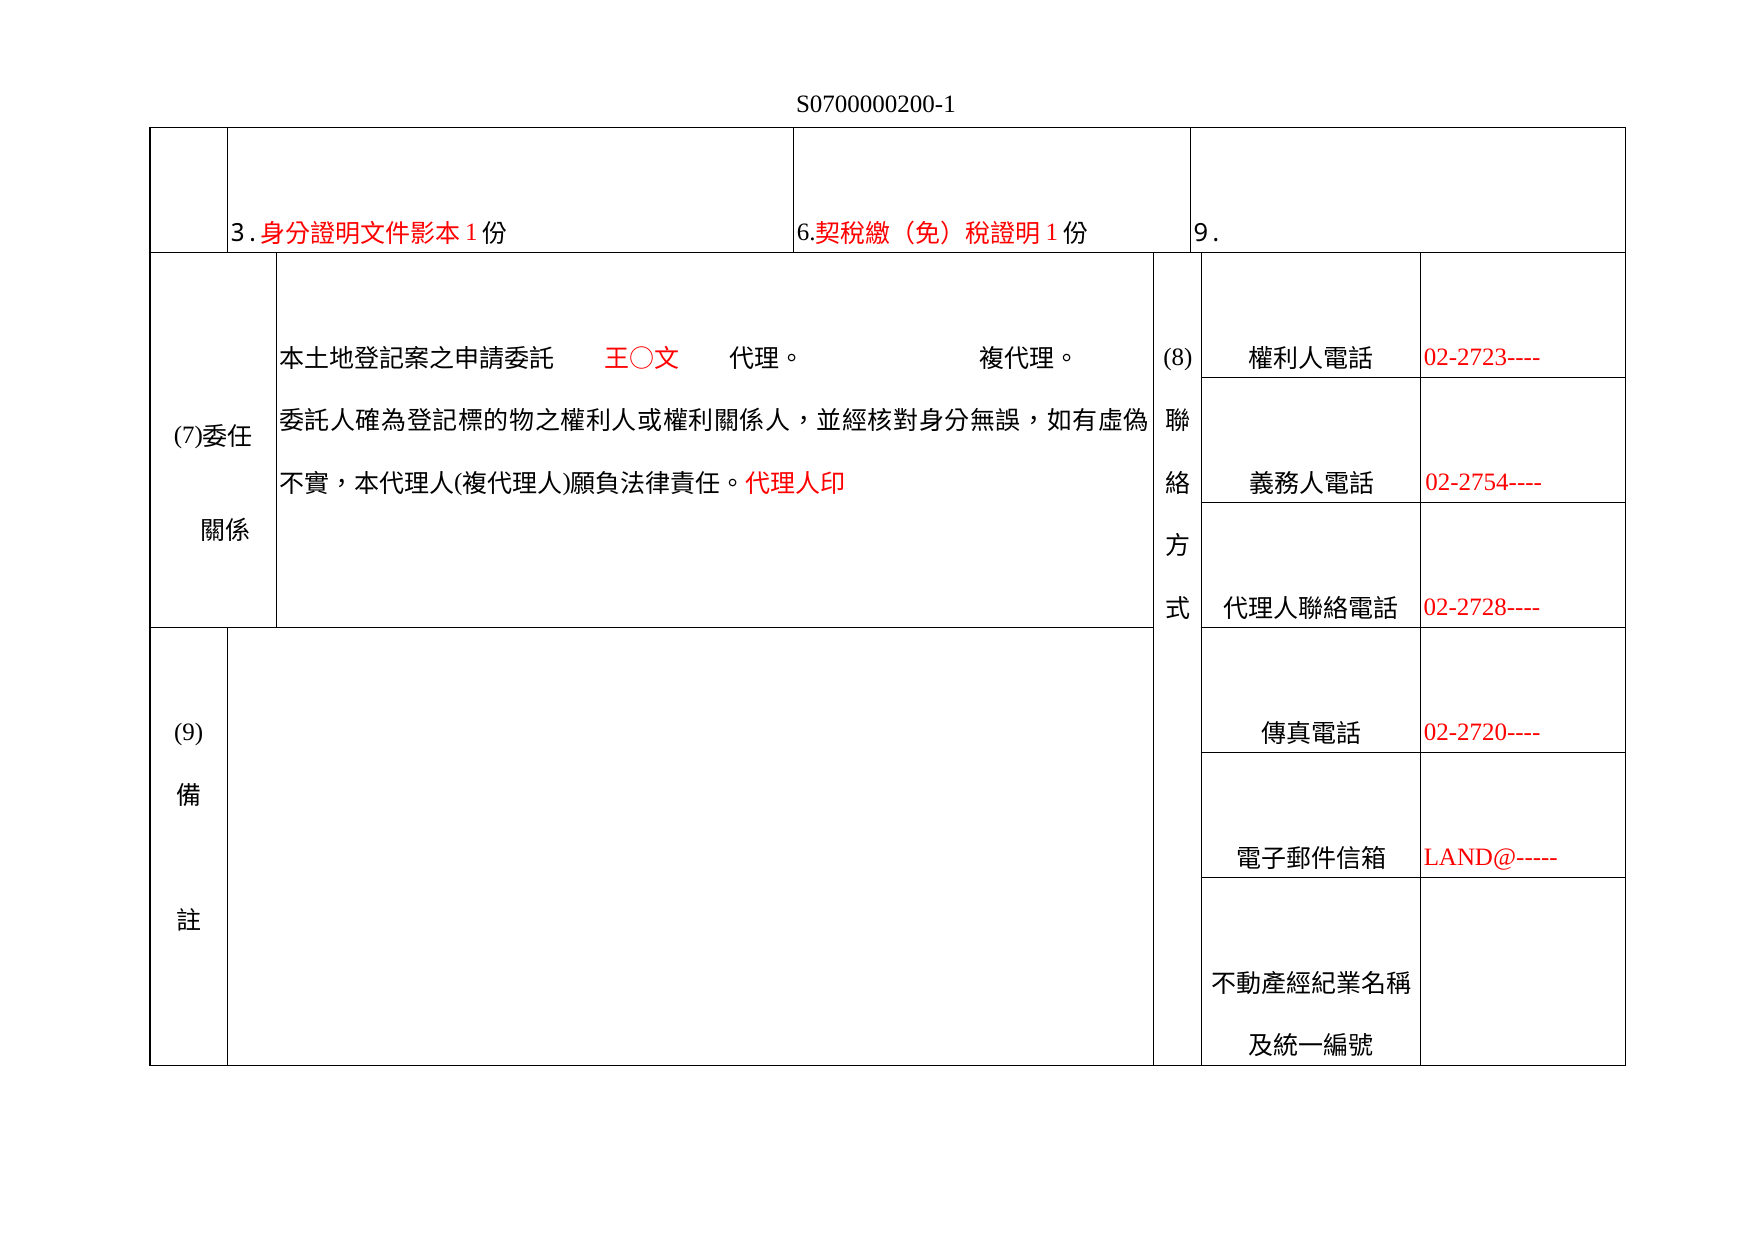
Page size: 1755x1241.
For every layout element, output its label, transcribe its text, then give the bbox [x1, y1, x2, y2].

table_cell 02-2723---- [1421, 253, 1625, 377]
table_cell (9) 備 註 [151, 628, 227, 1065]
table_cell 權利人電話 [1202, 253, 1420, 377]
table_cell [1421, 878, 1625, 1065]
table_cell 6.契稅繳（免）稅證明1份 [794, 128, 1190, 252]
table_cell 02-2754---- [1421, 378, 1625, 502]
table_cell 02-2728---- [1421, 503, 1625, 627]
table_cell [151, 128, 227, 252]
table_cell 9. [1191, 128, 1625, 252]
table_cell 代理人聯絡電話 [1202, 503, 1420, 627]
table_cell 3.身分證明文件影本1份 [228, 128, 793, 252]
table_cell 本土地登記案之申請委託 王○文 代理。 複代理。 委託人確為登記標的物之權利人或權利關係人，並經核對身分無誤，如有虛偽不實，本代理人(複代理人)願負法律責任。代理人印 [277, 253, 1153, 627]
table_cell LAND@----- [1421, 753, 1625, 877]
table_cell [228, 628, 1153, 1065]
table_cell (8) 聯 絡 方 式 [1154, 253, 1201, 1065]
table_cell 傳真電話 [1202, 628, 1420, 752]
table_cell 02-2720---- [1421, 628, 1625, 752]
table_cell 義務人電話 [1202, 378, 1420, 502]
table_cell 不動產經紀業名稱 及統一編號 [1202, 878, 1420, 1065]
table_cell (7)委任 關係 [151, 253, 276, 627]
table_cell 電子郵件信箱 [1202, 753, 1420, 877]
